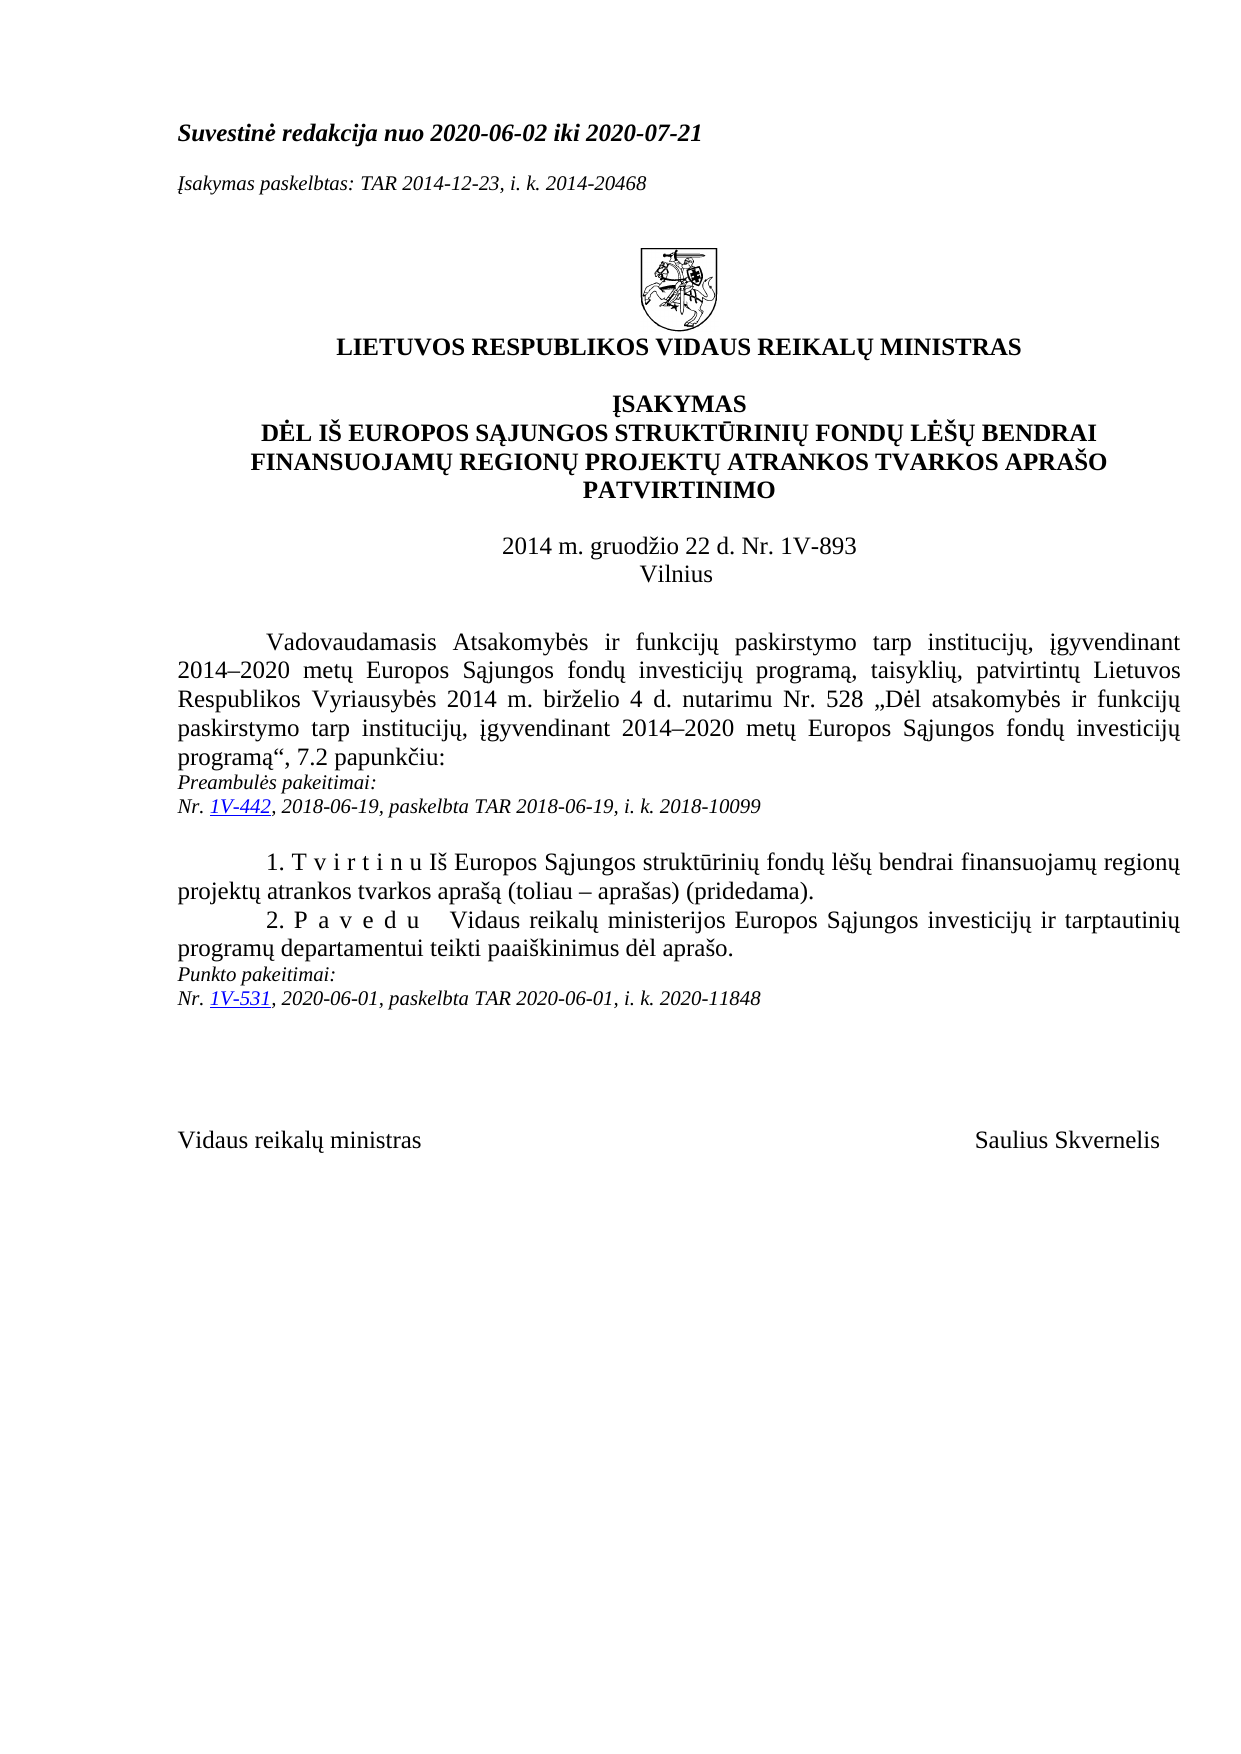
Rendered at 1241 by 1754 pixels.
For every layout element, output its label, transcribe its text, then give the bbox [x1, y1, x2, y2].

text 1. T v i r t i n u Iš Europos Sąjungos struktūrinių fondų lėšų bendrai finansuojamų regionų projektų atrankos tvarkos aprašą (toliau – aprašas) (pridedama). [177, 847, 1181, 905]
text PATVIRTINIMO [177, 476, 1181, 504]
text ĮSAKYMAS [177, 389, 1181, 418]
text DĖL IŠ EUROPOS SĄJUNGOS STRUKTŪRINIŲ FONDŲ LĖŠŲ BENDRAI FINANSUOJAMŲ REGIONŲ PROJEKTŲ ATRANKOS TVARKOS APRAŠO [177, 418, 1181, 476]
text Preambulės pakeitimai: [177, 770, 1181, 794]
text Nr. 1V-442, 2018-06-19, paskelbta TAR 2018-06-19, i. k. 2018-10099 [177, 794, 1181, 818]
text Vadovaudamasis Atsakomybės ir funkcijų paskirstymo tarp institucijų, įgyvendinant 2014–2020 metų Europos Sąjungos fondų investicijų programą, taisyklių, patvirtintų Lietuvos Respublikos Vyriausybės 2014 m. birželio 4 d. nutarimu Nr. 528 „Dėl atsakomybės ir funkcijų paskirstymo tarp institucijų, įgyvendinant 2014–2020 metų Europos Sąjungos fondų investicijų programą“, 7.2 papunkčiu: [177, 627, 1181, 770]
text 2. Pavedu Vidaus reikalų ministerijos Europos Sąjungos investicijų ir tarptautinių programų departamentui teikti paaiškinimus dėl aprašo. [177, 905, 1181, 962]
text Vidaus reikalų ministras Saulius Skvernelis [177, 1125, 1181, 1154]
text LIETUVOS RESPUBLIKOS VIDAUS REIKALŲ MINISTRAS [177, 332, 1181, 361]
text Nr. 1V-531, 2020-06-01, paskelbta TAR 2020-06-01, i. k. 2020-11848 [177, 986, 1181, 1010]
text Suvestinė redakcija nuo 2020-06-02 iki 2020-07-21 [177, 118, 1181, 147]
text Įsakymas paskelbtas: TAR 2014-12-23, i. k. 2014-20468 [177, 171, 1181, 195]
text Punkto pakeitimai: [177, 962, 1181, 986]
text Vilnius [177, 559, 1181, 588]
text 2014 m. gruodžio 22 d. Nr. 1V-893 [177, 531, 1181, 559]
